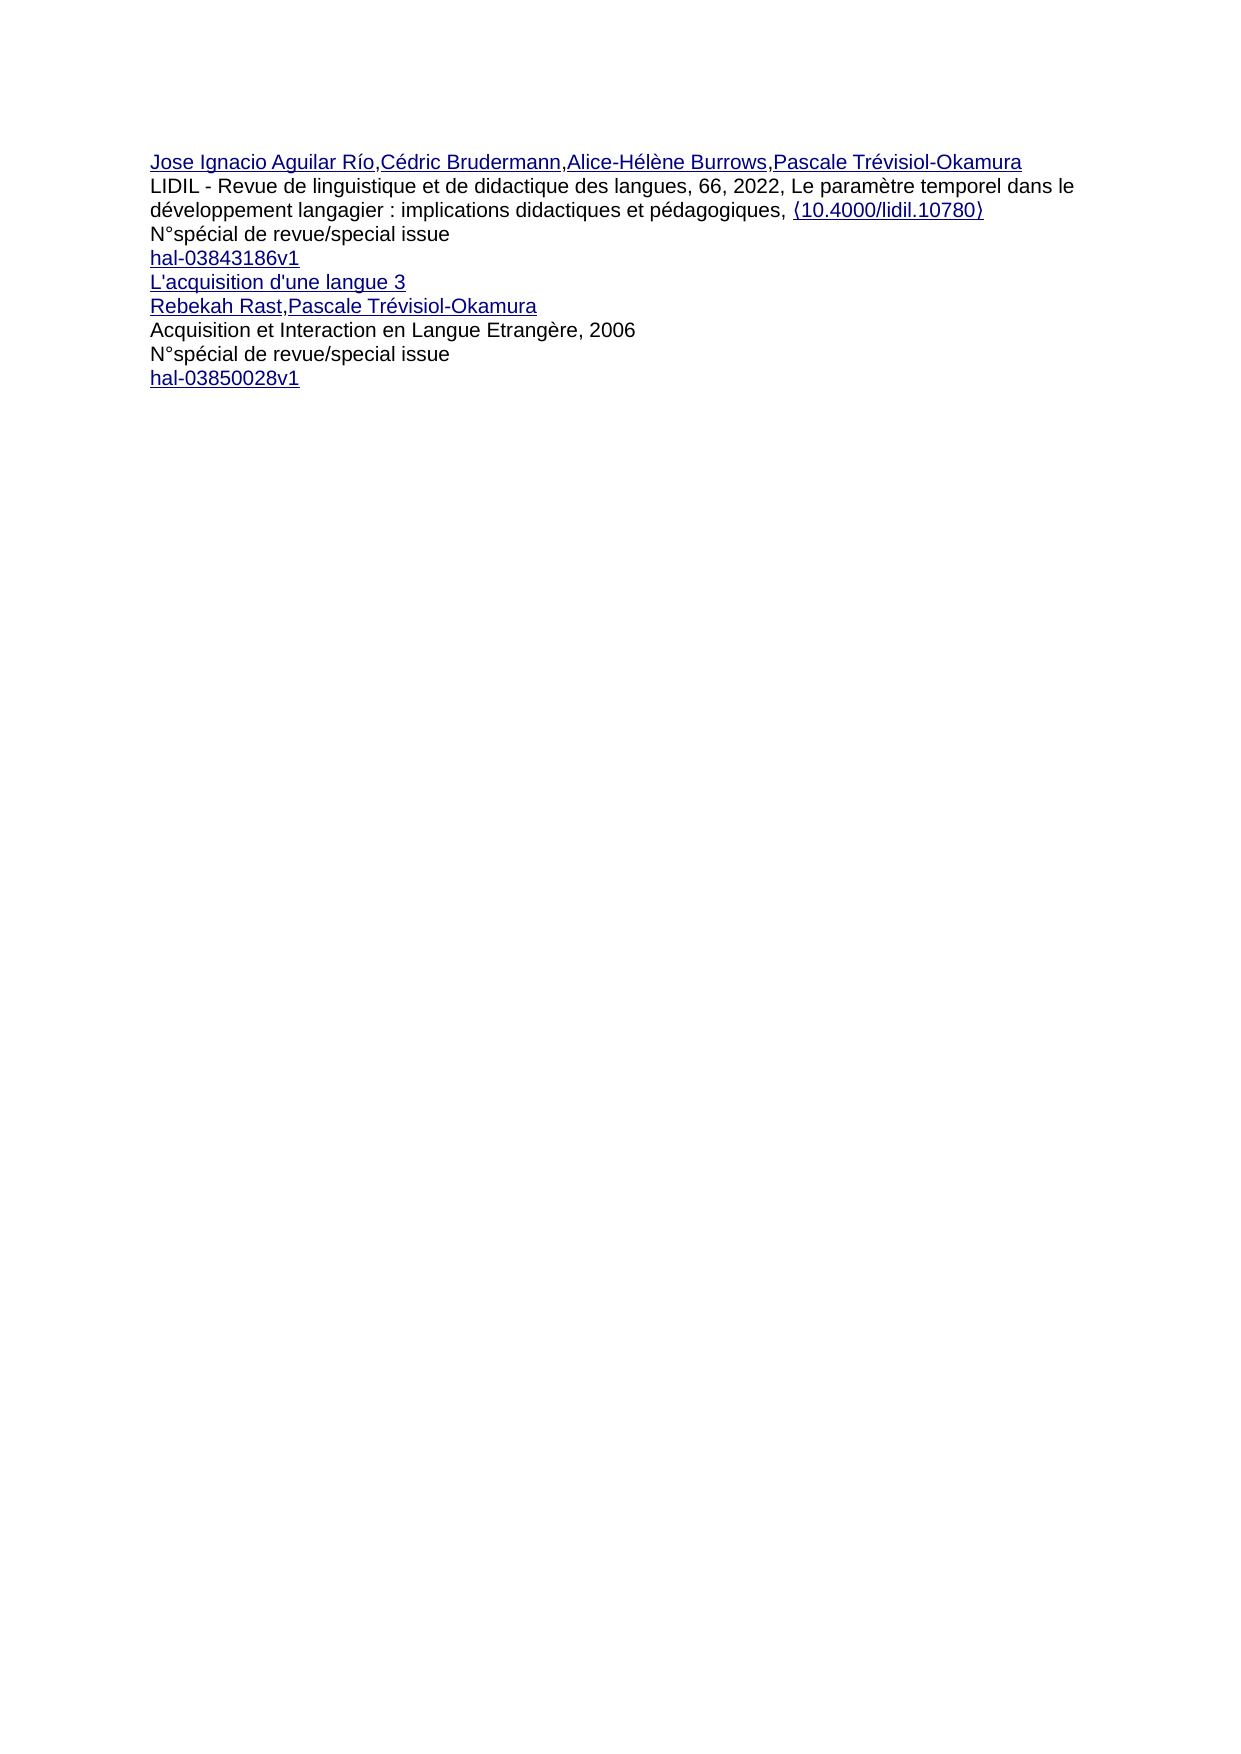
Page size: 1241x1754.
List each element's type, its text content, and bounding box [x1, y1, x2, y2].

table_cell L'acquisition d'une langue 3 Rebekah Rast,Pascale Trévisiol-Okamura Acquisition et Interaction en Langue Etrangère, 2006 N°spécial de revue/special issue hal-03850028v1 [150, 270, 1090, 389]
table_cell Jose Ignacio Aguilar Río,Cédric Brudermann,Alice-Hélène Burrows,Pascale Trévisiol-Okamura LIDIL - Revue de linguistique et de didactique des langues, 66, 2022, Le paramètre temporel dans le développement langagier : implications didactiques et pédagogiques, ⟨10.4000/lidil.10780⟩ N°spécial de revue/special issue hal-03843186v1 [150, 150, 1090, 270]
